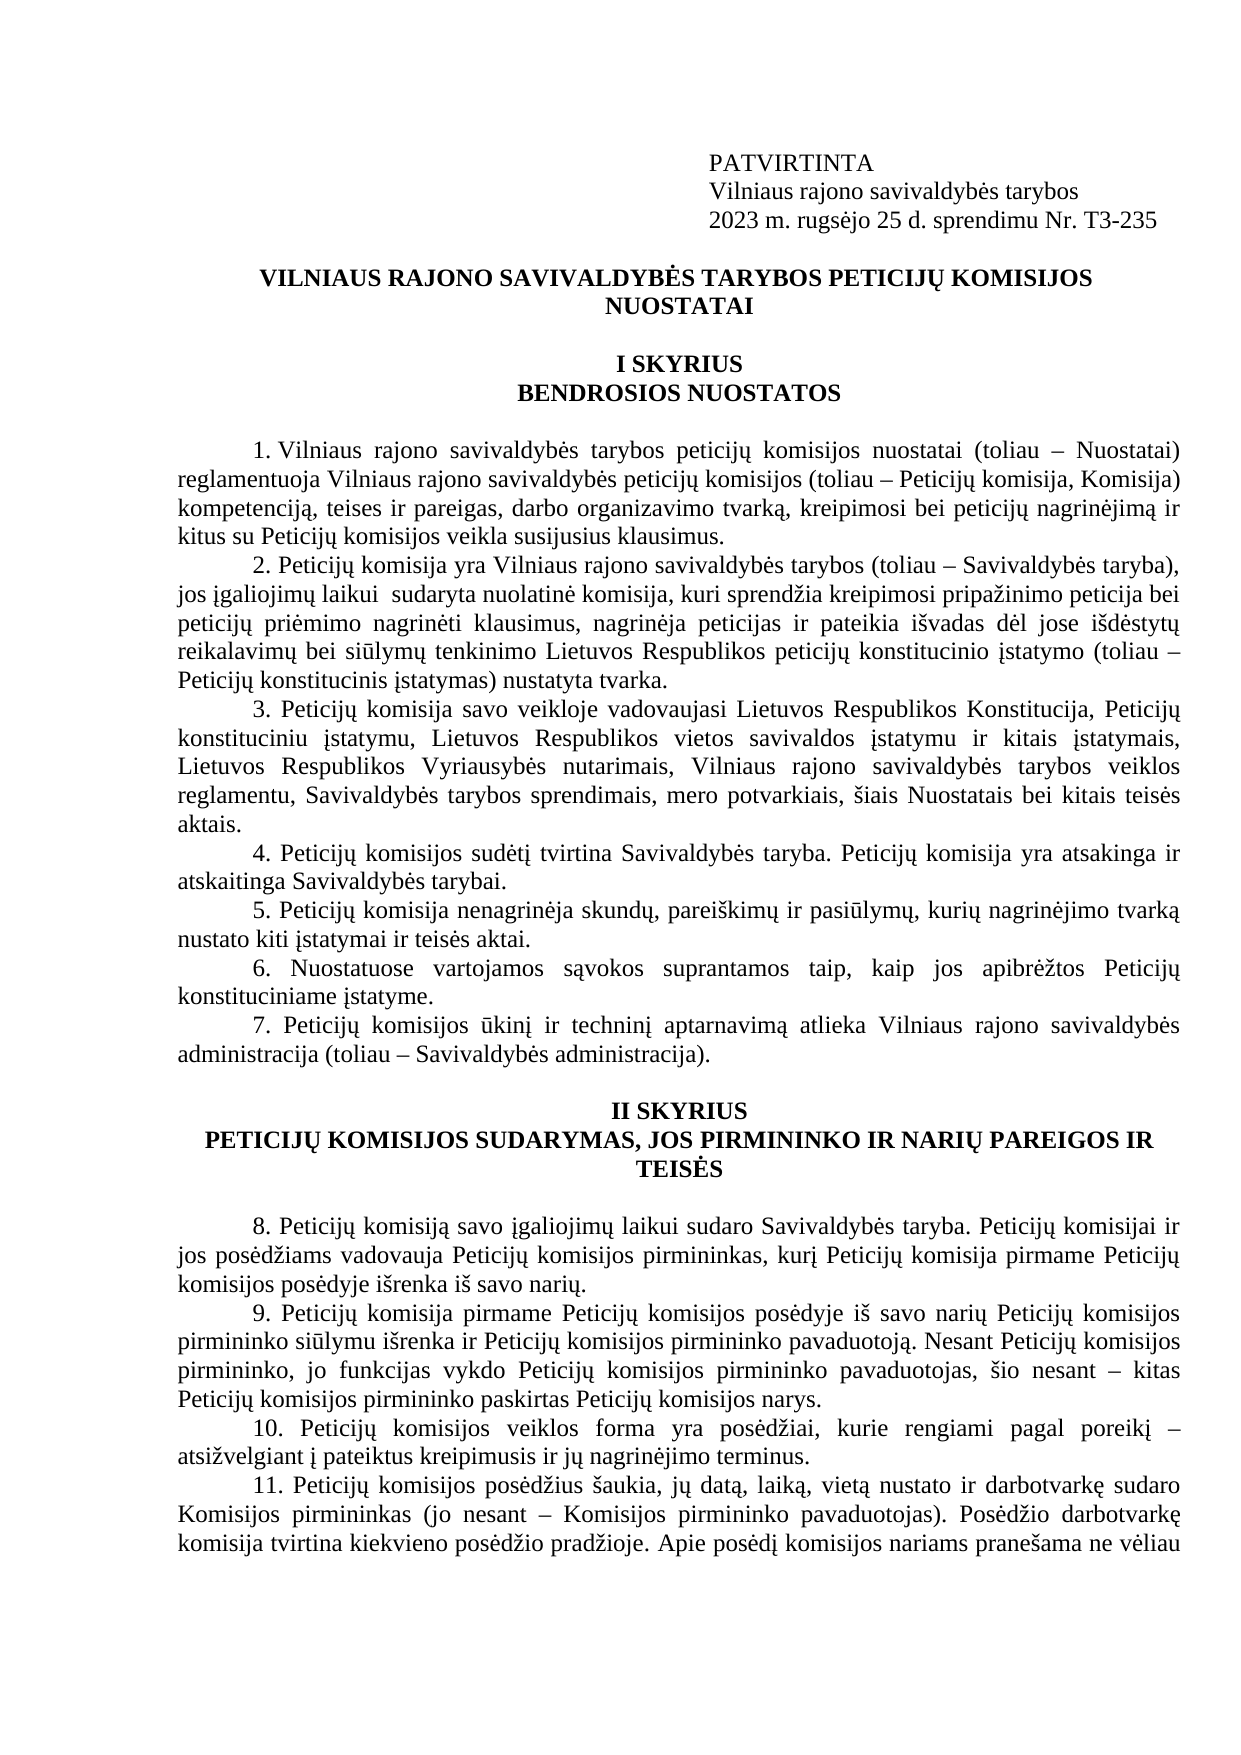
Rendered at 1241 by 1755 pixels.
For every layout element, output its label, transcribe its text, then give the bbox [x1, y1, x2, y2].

text PETICIJŲ KOMISIJOS SUDARYMAS, JOS PIRMININKO IR NARIŲ PAREIGOS IR TEISĖS [177, 1125, 1181, 1183]
text Vilniaus rajono savivaldybės tarybos [177, 176, 1181, 205]
text VILNIAUS RAJONO SAVIVALDYBĖS TARYBOS PETICIJŲ KOMISIJOS [177, 263, 1181, 291]
text II SKYRIUS [177, 1096, 1181, 1125]
text 6. Nuostatuose vartojamos sąvokos suprantamos taip, kaip jos apibrėžtos Peticijų konstituciniame įstatyme. [177, 953, 1181, 1010]
text I SKYRIUS [177, 349, 1181, 378]
text BENDROSIOS NUOSTATOS [177, 378, 1181, 406]
text 2. Peticijų komisija yra Vilniaus rajono savivaldybės tarybos (toliau – Savivaldybės taryba), jos įgaliojimų laikui sudaryta nuolatinė komisija, kuri sprendžia kreipimosi pripažinimo peticija bei peticijų priėmimo nagrinėti klausimus, nagrinėja peticijas ir pateikia išvadas dėl jose išdėstytų reikalavimų bei siūlymų tenkinimo Lietuvos Respublikos peticijų konstitucinio įstatymo (toliau – Peticijų konstitucinis įstatymas) nustatyta tvarka. [177, 550, 1181, 694]
text 4. Peticijų komisijos sudėtį tvirtina Savivaldybės taryba. Peticijų komisija yra atsakinga ir atskaitinga Savivaldybės tarybai. [177, 838, 1181, 895]
text 9. Peticijų komisija pirmame Peticijų komisijos posėdyje iš savo narių Peticijų komisijos pirmininko siūlymu išrenka ir Peticijų komisijos pirmininko pavaduotoją. Nesant Peticijų komisijos pirmininko, jo funkcijas vykdo Peticijų komisijos pirmininko pavaduotojas, šio nesant – kitas Peticijų komisijos pirmininko paskirtas Peticijų komisijos narys. [177, 1298, 1181, 1413]
text 11. Peticijų komisijos posėdžius šaukia, jų datą, laiką, vietą nustato ir darbotvarkę sudaro Komisijos pirmininkas (jo nesant – Komisijos pirmininko pavaduotojas). Posėdžio darbotvarkę komisija tvirtina kiekvieno posėdžio pradžioje. Apie posėdį komisijos nariams pranešama ne vėliau [177, 1470, 1181, 1556]
text NUOSTATAI [177, 291, 1181, 320]
text 3. Peticijų komisija savo veikloje vadovaujasi Lietuvos Respublikos Konstitucija, Peticijų konstituciniu įstatymu, Lietuvos Respublikos vietos savivaldos įstatymu ir kitais įstatymais, Lietuvos Respublikos Vyriausybės nutarimais, Vilniaus rajono savivaldybės tarybos veiklos reglamentu, Savivaldybės tarybos sprendimais, mero potvarkiais, šiais Nuostatais bei kitais teisės aktais. [177, 694, 1181, 838]
text 7. Peticijų komisijos ūkinį ir techninį aptarnavimą atlieka Vilniaus rajono savivaldybės administracija (toliau – Savivaldybės administracija). [177, 1010, 1181, 1068]
text 5. Peticijų komisija nenagrinėja skundų, pareiškimų ir pasiūlymų, kurių nagrinėjimo tvarką nustato kiti įstatymai ir teisės aktai. [177, 895, 1181, 953]
text PATVIRTINTA [177, 148, 1181, 176]
text 2023 m. rugsėjo 25 d. sprendimu Nr. T3-235 [177, 205, 1181, 234]
text 10. Peticijų komisijos veiklos forma yra posėdžiai, kurie rengiami pagal poreikį – atsižvelgiant į pateiktus kreipimusis ir jų nagrinėjimo terminus. [177, 1413, 1181, 1470]
text 8. Peticijų komisiją savo įgaliojimų laikui sudaro Savivaldybės taryba. Peticijų komisijai ir jos posėdžiams vadovauja Peticijų komisijos pirmininkas, kurį Peticijų komisija pirmame Peticijų komisijos posėdyje išrenka iš savo narių. [177, 1211, 1181, 1298]
text 1..Vilniaus rajono savivaldybės tarybos peticijų komisijos nuostatai (toliau – Nuostatai) reglamentuoja Vilniaus rajono savivaldybės peticijų komisijos (toliau – Peticijų komisija, Komisija) kompetenciją, teises ir pareigas, darbo organizavimo tvarką, kreipimosi bei peticijų nagrinėjimą ir kitus su Peticijų komisijos veikla susijusius klausimus. [177, 435, 1181, 550]
